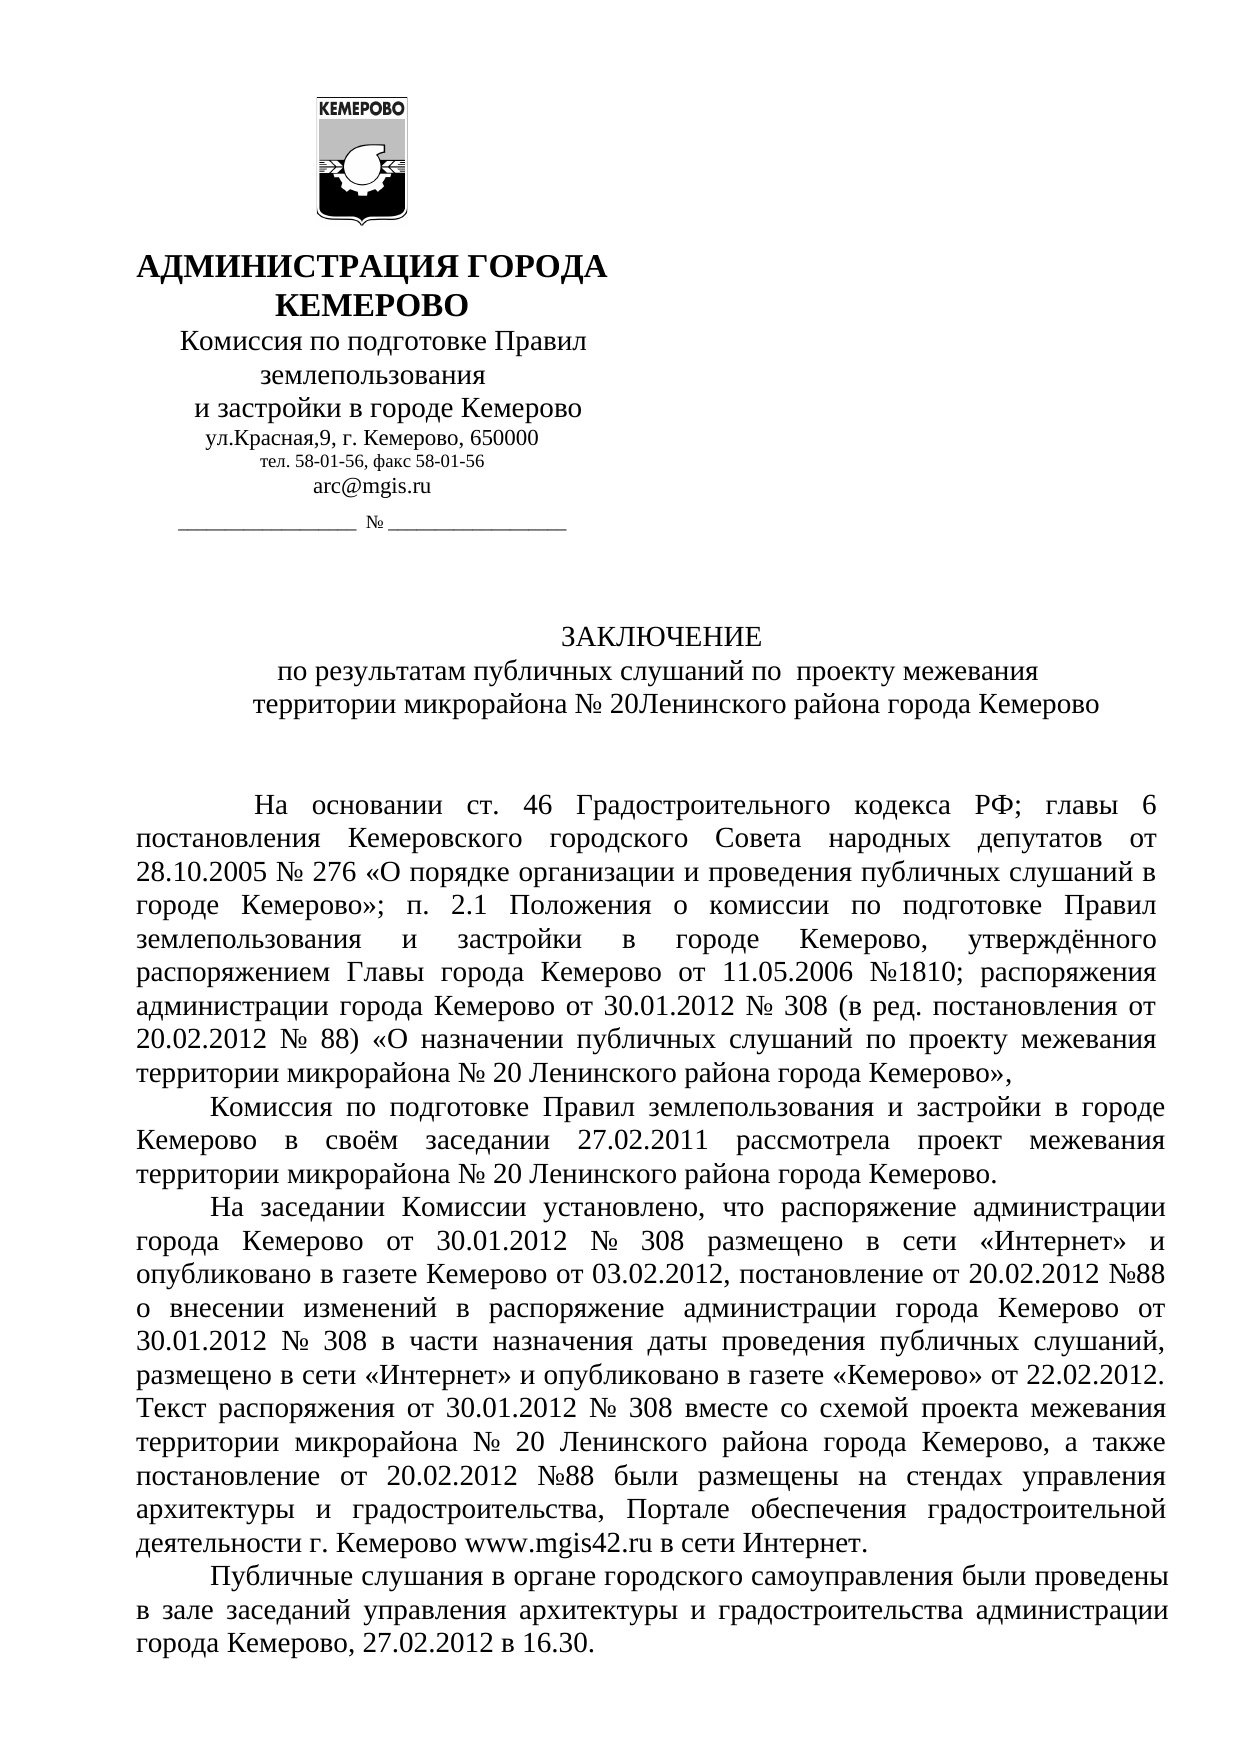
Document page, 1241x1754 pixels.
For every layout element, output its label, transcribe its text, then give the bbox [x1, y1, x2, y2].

picture [316, 97, 408, 226]
table_header [726, 247, 1122, 323]
text Публичные слушания в органе городского самоуправления были проведены в зале заседаний управления архитектуры и градостроительства администрации города Кемерово, 27.02.2012 в 16.30. [136, 1558, 1170, 1659]
text по результатам публичных слушаний по проекту межевания [136, 653, 1187, 686]
text территории микрорайона № 20Ленинского района города Кемерово [136, 686, 1157, 720]
table_header АДМИНИСТРАЦИЯ ГОРОДА КЕМЕРОВО [125, 247, 726, 323]
table_cell [726, 323, 1122, 424]
table_cell ул.Красная,9, г. Кемерово, 650000 тел. 58-01-56, факс 58-01-56 arc@mgis.ru ___________________ № ___________________ [125, 424, 726, 554]
text На заседании Комиссии установлено, что распоряжение администрации города Кемерово от 30.01.2012 № 308 размещено в сети «Интернет» и опубликовано в газете Кемерово от 03.02.2012, постановление от 20.02.2012 №88 о внесении изменений в распоряжение администрации города Кемерово от 30.01.2012 № 308 в части назначения даты проведения публичных слушаний, размещено в сети «Интернет» и опубликовано в газете «Кемерово» от 22.02.2012. Текст распоряжения от 30.01.2012 № 308 вместе со схемой проекта межевания территории микрорайона № 20 Ленинского района города Кемерово, а также постановление от 20.02.2012 №88 были размещены на стендах управления архитектуры и градостроительства, Портале обеспечения градостроительной деятельности г. Кемерово www.mgis42.ru в сети Интернет. [136, 1189, 1166, 1558]
text ЗАКЛЮЧЕНИЕ [136, 619, 1187, 653]
text Комиссия по подготовке Правил землепользования и застройки в городе Кемерово в своём заседании 27.02.2011 рассмотрела проект межевания территории микрорайона № 20 Ленинского района города Кемерово. [136, 1089, 1166, 1189]
text На основании ст. 46 Градостроительного кодекса РФ; главы 6 постановления Кемеровского городского Совета народных депутатов от 28.10.2005 № 276 «О порядке организации и проведения публичных слушаний в городе Кемерово»; п. 2.1 Положения о комиссии по подготовке Правил землепользования и застройки в городе Кемерово, утверждённого распоряжением Главы города Кемерово от 11.05.2006 №1810; распоряжения администрации города Кемерово от 30.01.2012 № 308 (в ред. постановления от 20.02.2012 № 88) «О назначении публичных слушаний по проекту межевания территории микрорайона № 20 Ленинского района города Кемерово», [136, 787, 1157, 1089]
table_cell [726, 424, 1122, 554]
table_cell Комиссия по подготовке Правил землепользования и застройки в городе Кемерово [125, 323, 726, 424]
